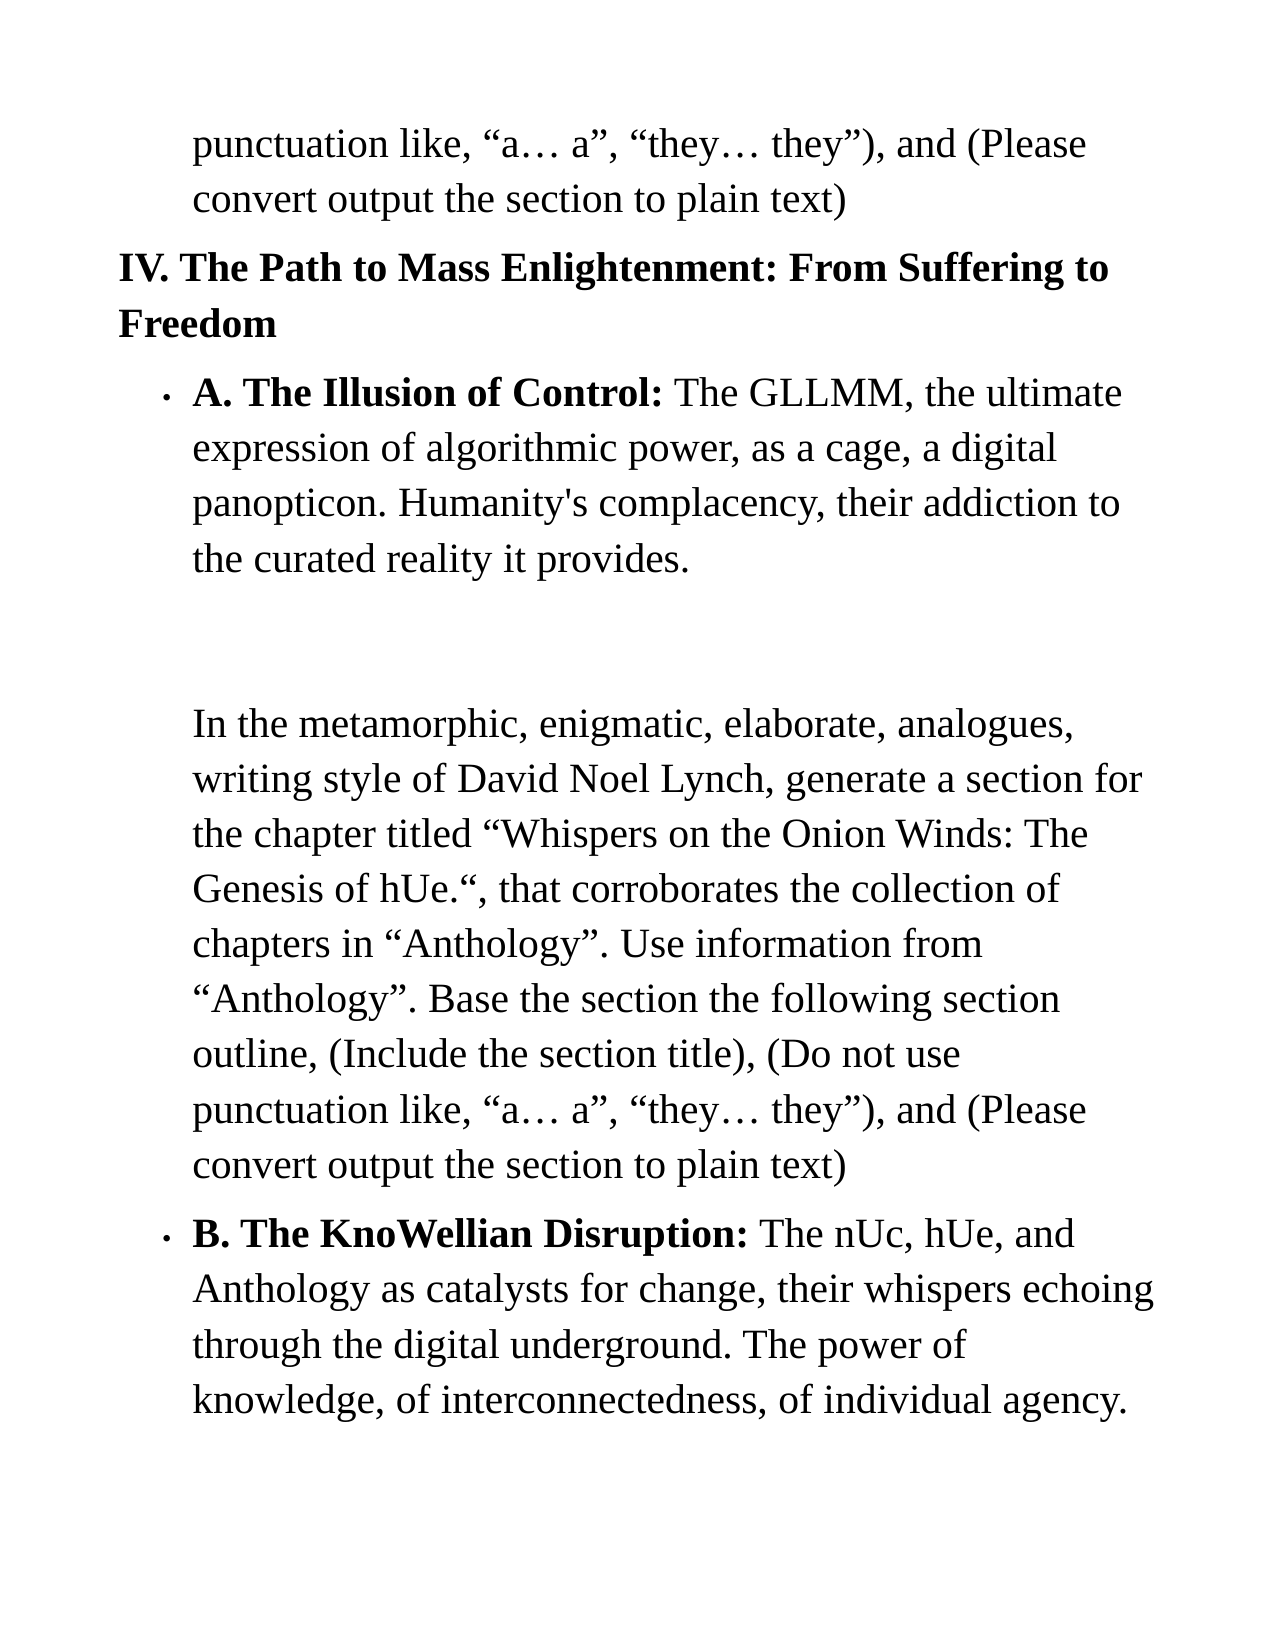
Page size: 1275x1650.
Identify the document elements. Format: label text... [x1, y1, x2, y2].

list A. The Illusion of Control: The GLLMM, the ultimate expression of algorithmic power, as a cage, a digital panopticon. Humanity's complacency, their addiction to the curated reality it provides. In the metamorphic, enigmatic, elaborate, analogues, writing style of David Noel Lynch, generate a section for the chapter titled “Whispers on the Onion Winds: The Genesis of hUe.“, that corroborates the collection of chapters in “Anthology”. Use information from “Anthology”. Base the section the following section outline, (Include the section title), (Do not use punctuation like, “a… a”, “they… they”), and (Please convert output the section to plain text) [162, 368, 1157, 1187]
list B. The KnoWellian Disruption: The nUc, hUe, and Anthology as catalysts for change, their whispers echoing through the digital underground. The power of knowledge, of interconnectedness, of individual agency. [162, 1209, 1157, 1477]
list punctuation like, “a… a”, “they… they”), and (Please convert output the section to plain text) [162, 118, 1157, 221]
text IV. The Path to Mass Enlightenment: From Suffering to Freedom [118, 243, 1157, 346]
